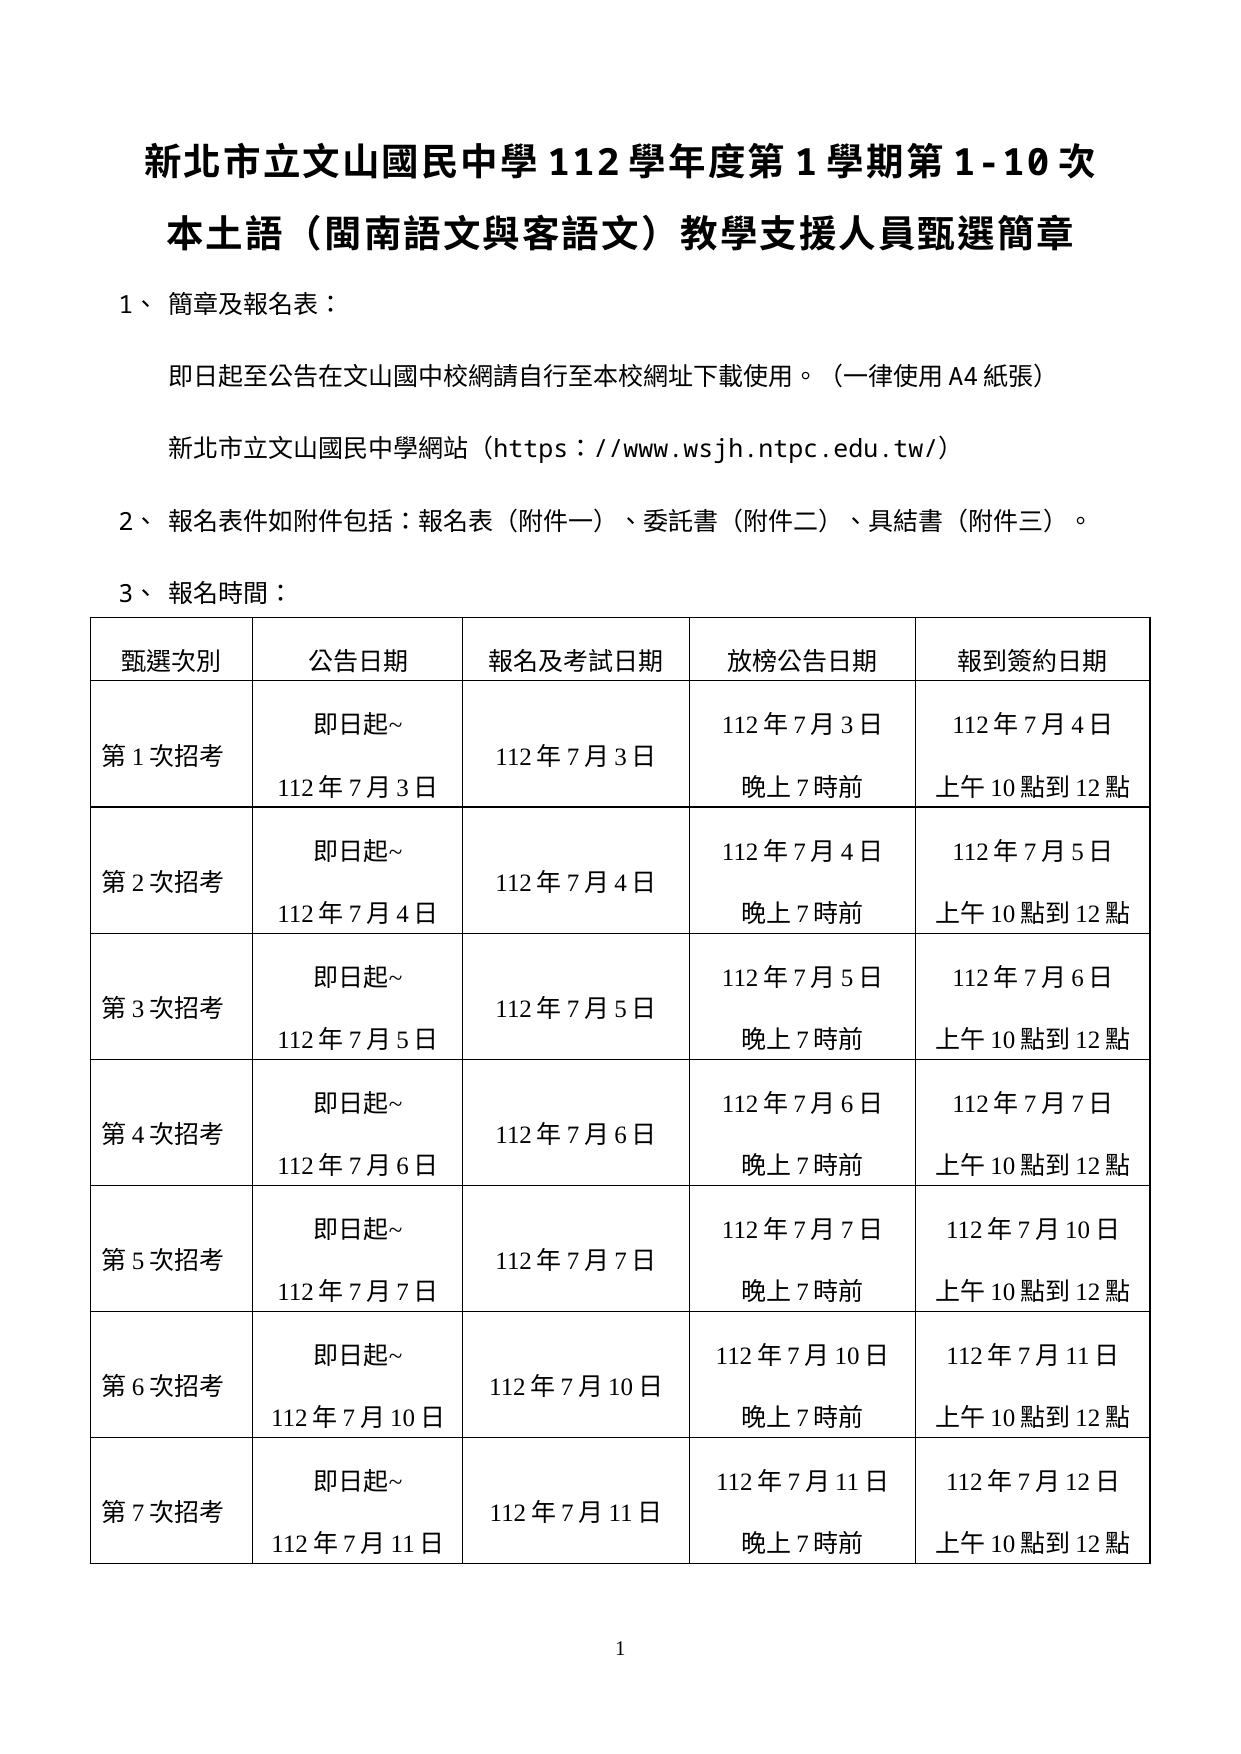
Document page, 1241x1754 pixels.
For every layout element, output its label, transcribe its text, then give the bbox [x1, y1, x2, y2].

table_cell 112年7月4日 上午10點到12點 [916, 681, 1149, 806]
list 報名表件如附件包括：報名表（附件一）、委託書（附件二）、具結書（附件三）。 [118, 477, 1122, 540]
text 新北市立文山國民中學112學年度第1學期第1-10次 [118, 117, 1122, 179]
table_cell 112年7月6日 晚上7時前 [690, 1060, 915, 1184]
table_cell 112年7月4日 晚上7時前 [690, 808, 915, 932]
list 報名時間： [118, 549, 1122, 612]
table_cell 即日起~ 112年7月5日 [253, 934, 462, 1058]
table_header 放榜公告日期 [690, 618, 915, 680]
table_cell 112年7月3日 晚上7時前 [690, 681, 915, 806]
table_cell 即日起~ 112年7月10日 [253, 1312, 462, 1437]
table_cell 112年7月4日 [463, 808, 689, 932]
text 本土語（閩南語文與客語文）教學支援人員甄選簡章 [118, 189, 1122, 252]
table_header 報名及考試日期 [463, 618, 689, 680]
table_cell 即日起~ 112年7月11日 [253, 1438, 462, 1563]
table_cell 112年7月5日 晚上7時前 [690, 934, 915, 1058]
table_cell 第6次招考 [91, 1312, 252, 1437]
table_cell 112年7月6日 [463, 1060, 689, 1184]
table_header 報到簽約日期 [916, 618, 1149, 680]
table_cell 第4次招考 [91, 1060, 252, 1184]
table_cell 第7次招考 [91, 1438, 252, 1563]
table_cell 112年7月7日 上午10點到12點 [916, 1060, 1149, 1184]
table_cell 112年7月3日 [463, 681, 689, 806]
table_cell 112年7月7日 [463, 1186, 689, 1311]
table_cell 第2次招考 [91, 808, 252, 932]
list 簡章及報名表： [118, 261, 1122, 324]
text 新北市立文山國民中學網站（https：//www.wsjh.ntpc.edu.tw/） [118, 405, 1122, 468]
table_cell 112年7月10日 晚上7時前 [690, 1312, 915, 1437]
table_cell 112年7月5日 [463, 934, 689, 1058]
table_cell 112年7月7日 晚上7時前 [690, 1186, 915, 1311]
table_cell 112年7月10日 上午10點到12點 [916, 1186, 1149, 1311]
table_cell 112年7月5日 上午10點到12點 [916, 808, 1149, 932]
table_cell 112年7月11日 [463, 1438, 689, 1563]
table_cell 112年7月12日 上午10點到12點 [916, 1438, 1149, 1563]
table_cell 第5次招考 [91, 1186, 252, 1311]
table_cell 112年7月11日 晚上7時前 [690, 1438, 915, 1563]
text 即日起至公告在文山國中校網請自行至本校網址下載使用。（一律使用A4紙張） [118, 333, 1122, 396]
table_cell 即日起~ 112年7月3日 [253, 681, 462, 806]
table_cell 即日起~ 112年7月6日 [253, 1060, 462, 1184]
table_header 甄選次別 [91, 618, 252, 680]
table_cell 112年7月6日 上午10點到12點 [916, 934, 1149, 1058]
table_cell 即日起~ 112年7月7日 [253, 1186, 462, 1311]
table_cell 第3次招考 [91, 934, 252, 1058]
table_cell 第1次招考 [91, 681, 252, 806]
table_cell 112年7月11日 上午10點到12點 [916, 1312, 1149, 1437]
table_cell 即日起~ 112年7月4日 [253, 808, 462, 932]
table_header 公告日期 [253, 618, 462, 680]
table_cell 112年7月10日 [463, 1312, 689, 1437]
